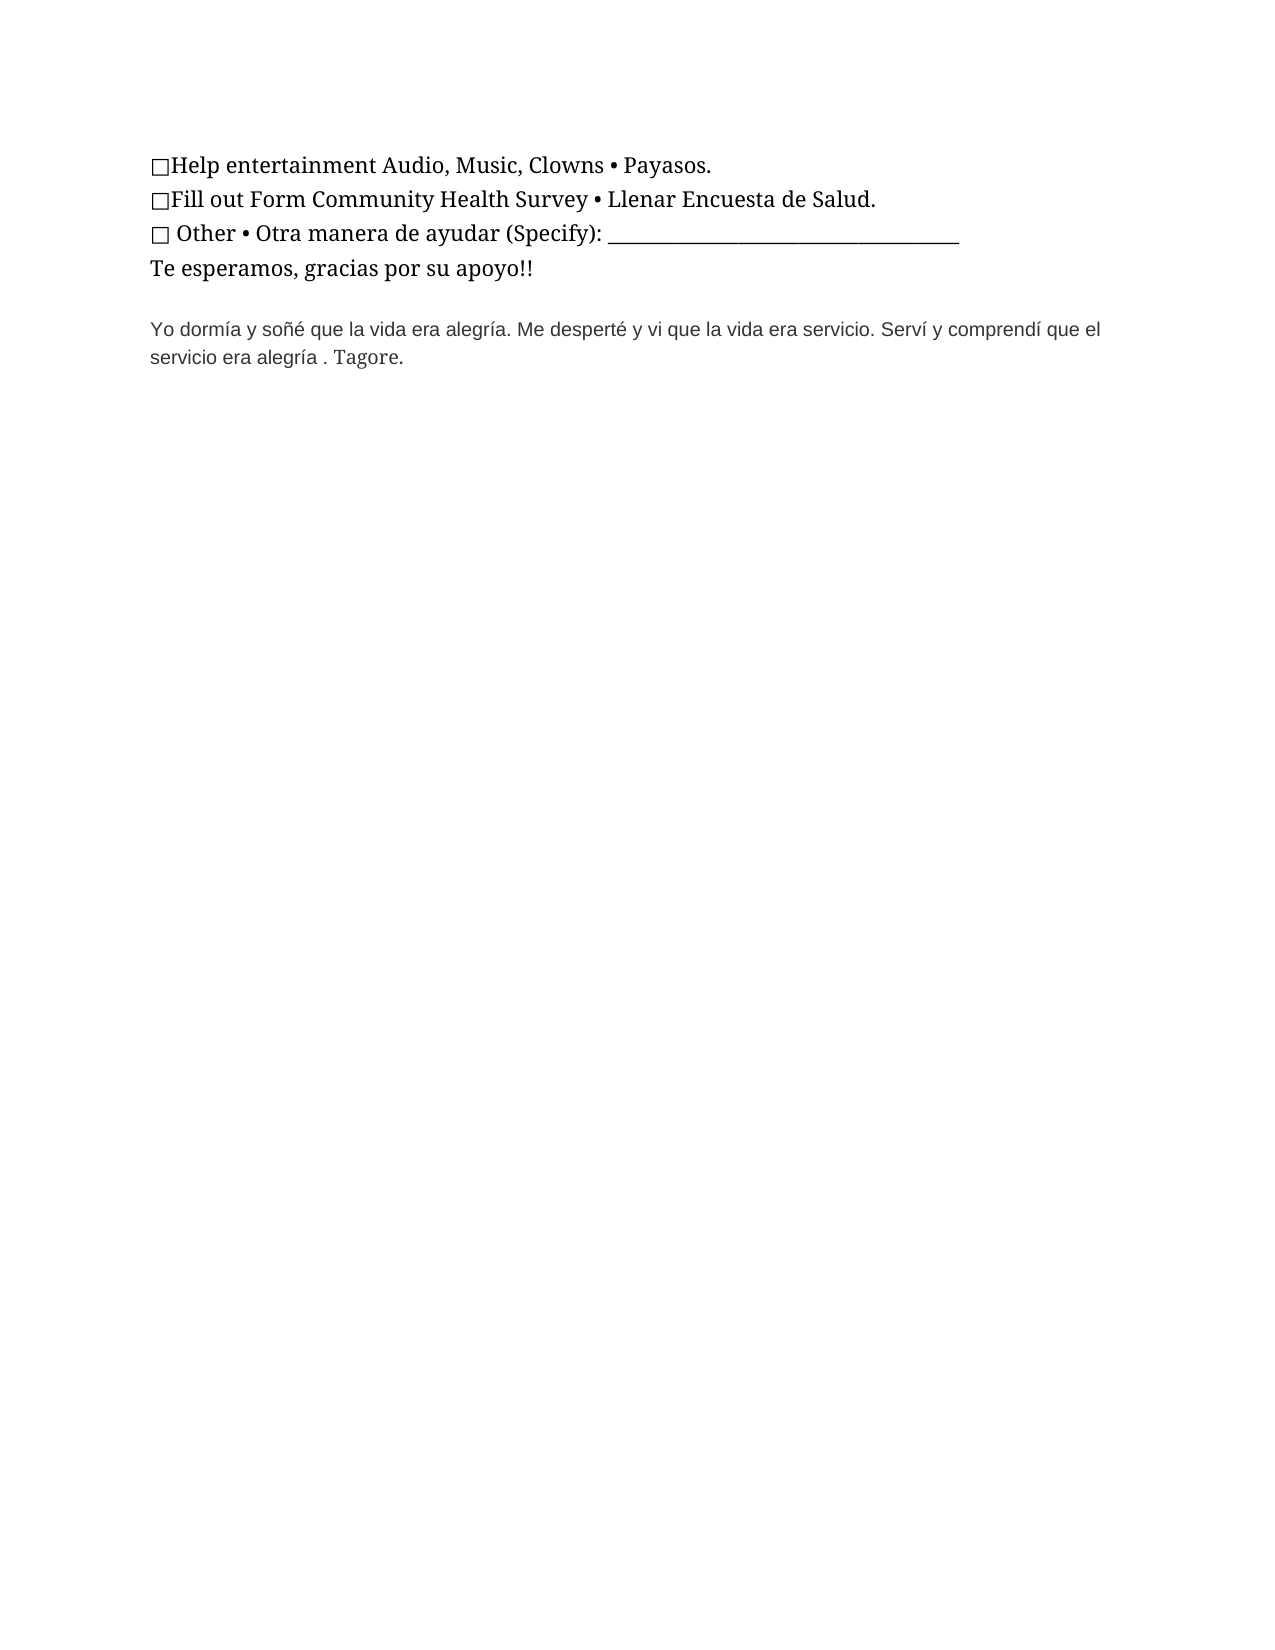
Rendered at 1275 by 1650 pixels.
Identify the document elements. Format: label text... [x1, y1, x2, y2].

text □ Other • Otra manera de ayudar (Specify): ___________________________________ [150, 218, 1125, 248]
text □Help entertainment Audio, Music, Clowns • Payasos. [150, 150, 1125, 180]
text Te esperamos, gracias por su apoyo!! [150, 252, 1125, 282]
subtitle Yo dormía y soñé que la vida era alegría. Me desperté y vi que la vida era servicio. Serví y comprendí que el servicio era alegría . Tagore. [150, 318, 1125, 370]
text □Fill out Form Community Health Survey • Llenar Encuesta de Salud. [150, 184, 1125, 214]
